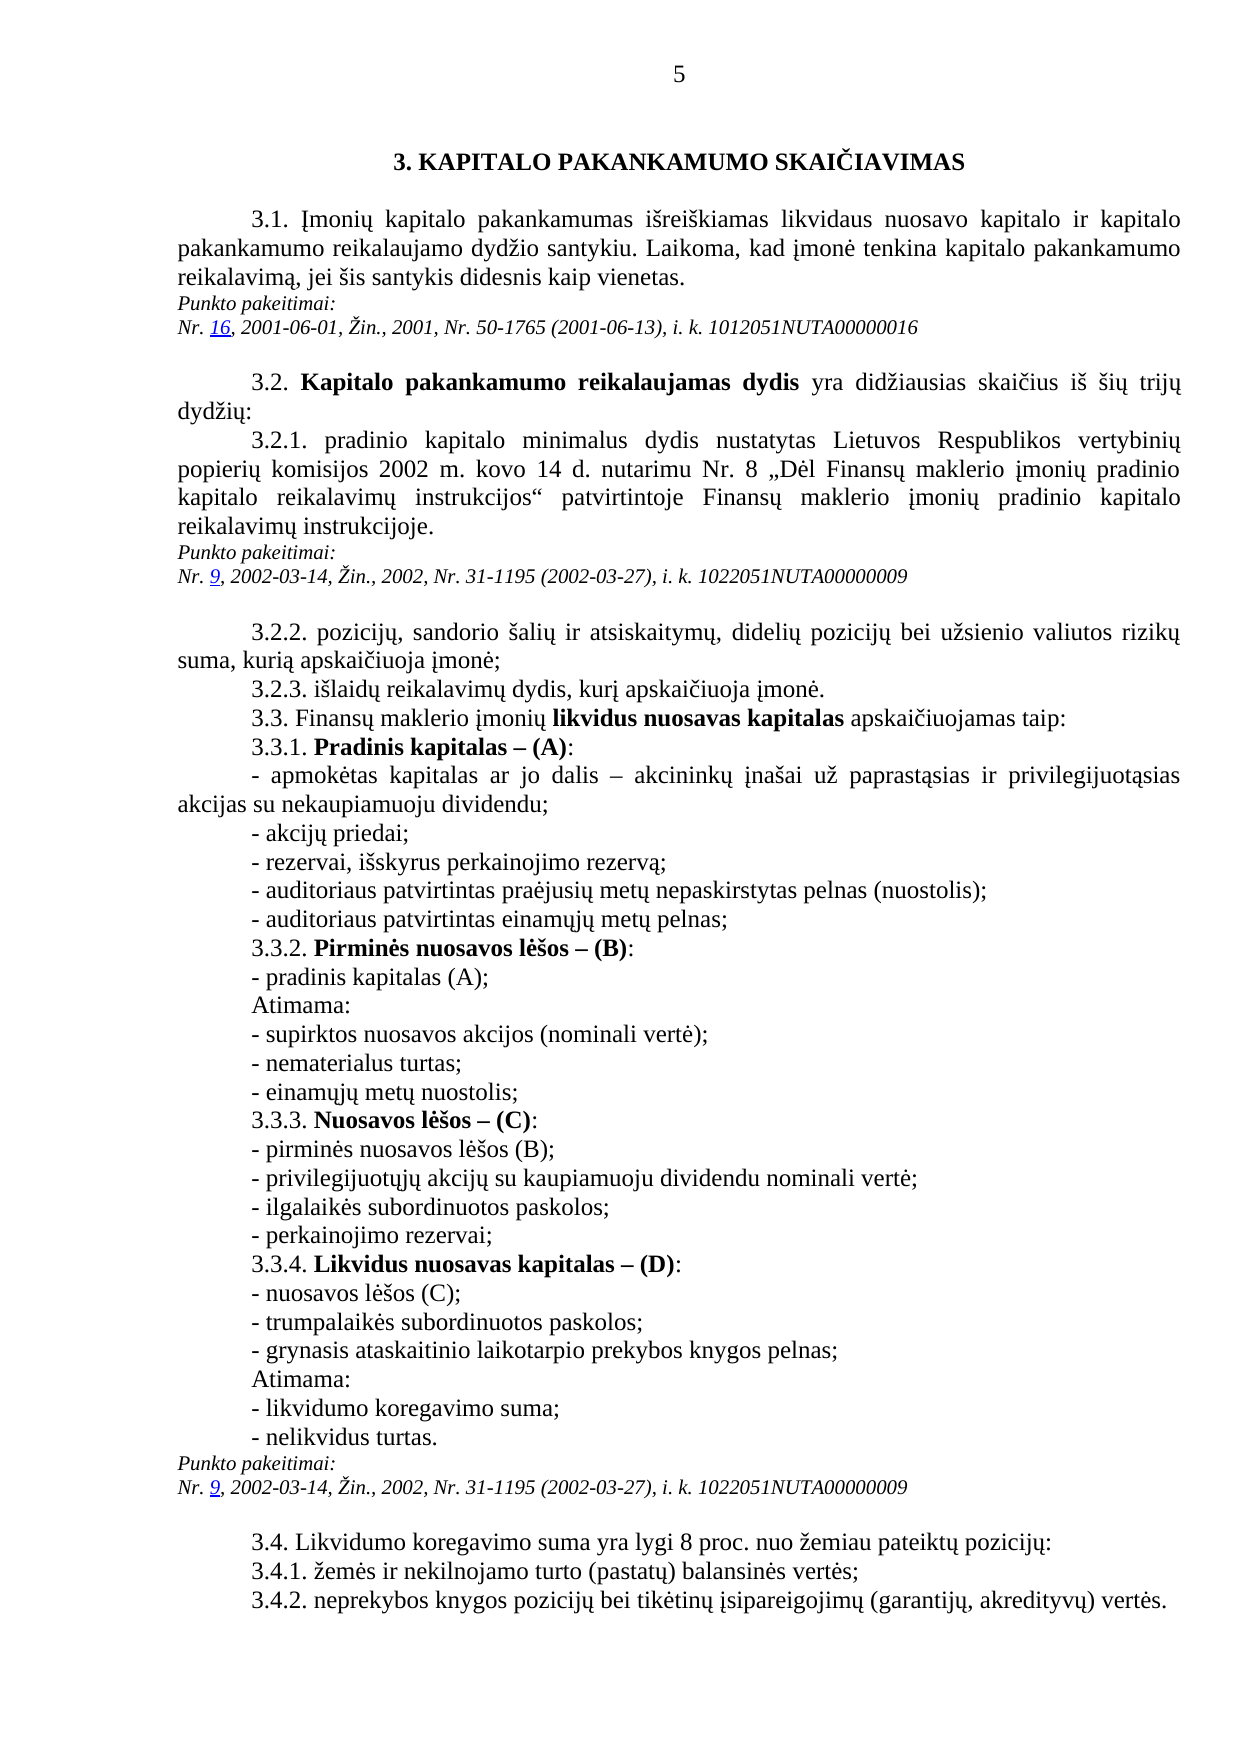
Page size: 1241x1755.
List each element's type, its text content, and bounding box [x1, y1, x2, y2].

text - supirktos nuosavos akcijos (nominali vertė); [177, 1019, 1181, 1048]
text Nr. 9, 2002-03-14, Žin., 2002, Nr. 31-1195 (2002-03-27), i. k. 1022051NUTA00000009 [177, 1475, 1181, 1499]
text 3.4. Likvidumo koregavimo suma yra lygi 8 proc. nuo žemiau pateiktų pozicijų: [177, 1527, 1181, 1556]
text Atimama: [177, 991, 1181, 1019]
text - einamųjų metų nuostolis; [177, 1077, 1181, 1106]
text Atimama: [177, 1364, 1181, 1393]
text 3.4.2. neprekybos knygos pozicijų bei tikėtinų įsipareigojimų (garantijų, akredityvų) vertės. [177, 1585, 1181, 1614]
text 3.3.4. Likvidus nuosavas kapitalas – (D): [177, 1249, 1181, 1278]
text - grynasis ataskaitinio laikotarpio prekybos knygos pelnas; [177, 1336, 1181, 1364]
text - nelikvidus turtas. [177, 1422, 1181, 1451]
text - apmokėtas kapitalas ar jo dalis – akcininkų įnašai už paprastąsias ir privilegijuotąsias akcijas su nekaupiamuoju dividendu; [177, 761, 1181, 818]
text 3. KAPITALO PAKANKAMUMO SKAIČIAVIMAS [177, 147, 1181, 176]
text 3.2.2. pozicijų, sandorio šalių ir atsiskaitymų, didelių pozicijų bei užsienio valiutos rizikų suma, kurią apskaičiuoja įmonė; [177, 617, 1181, 674]
text 3.1. Įmonių kapitalo pakankamumas išreiškiamas likvidaus nuosavo kapitalo ir kapitalo pakankamumo reikalaujamo dydžio santykiu. Laikoma, kad įmonė tenkina kapitalo pakankamumo reikalavimą, jei šis santykis didesnis kaip vienetas. [177, 204, 1181, 291]
text 3.2.3. išlaidų reikalavimų dydis, kurį apskaičiuoja įmonė. [177, 674, 1181, 703]
text - auditoriaus patvirtintas praėjusių metų nepaskirstytas pelnas (nuostolis); [177, 876, 1181, 904]
text - nuosavos lėšos (C); [177, 1278, 1181, 1307]
text Punkto pakeitimai: [177, 1451, 1181, 1475]
text 3.3.3. Nuosavos lėšos – (C): [177, 1106, 1181, 1134]
text Nr. 16, 2001-06-01, Žin., 2001, Nr. 50-1765 (2001-06-13), i. k. 1012051NUTA00000016 [177, 315, 1181, 339]
text 3.3.2. Pirminės nuosavos lėšos – (B): [177, 933, 1181, 962]
text 3.2. Kapitalo pakankamumo reikalaujamas dydis yra didžiausias skaičius iš šių trijų dydžių: [177, 367, 1181, 425]
text - akcijų priedai; [177, 818, 1181, 847]
text 3.2.1. pradinio kapitalo minimalus dydis nustatytas Lietuvos Respublikos vertybinių popierių komisijos 2002 m. kovo 14 d. nutarimu Nr. 8 „Dėl Finansų maklerio įmonių pradinio kapitalo reikalavimų instrukcijos“ patvirtintoje Finansų maklerio įmonių pradinio kapitalo reikalavimų instrukcijoje. [177, 425, 1181, 540]
text Punkto pakeitimai: [177, 540, 1181, 564]
text - perkainojimo rezervai; [177, 1221, 1181, 1249]
text Nr. 9, 2002-03-14, Žin., 2002, Nr. 31-1195 (2002-03-27), i. k. 1022051NUTA00000009 [177, 564, 1181, 588]
text - nematerialus turtas; [177, 1048, 1181, 1077]
text - likvidumo koregavimo suma; [177, 1393, 1181, 1422]
text - rezervai, išskyrus perkainojimo rezervą; [177, 847, 1181, 876]
text 3.4.1. žemės ir nekilnojamo turto (pastatų) balansinės vertės; [177, 1556, 1181, 1585]
text - pirminės nuosavos lėšos (B); [177, 1134, 1181, 1163]
text - auditoriaus patvirtintas einamųjų metų pelnas; [177, 904, 1181, 933]
text 3.3. Finansų maklerio įmonių likvidus nuosavas kapitalas apskaičiuojamas taip: [177, 703, 1181, 732]
text - pradinis kapitalas (A); [177, 962, 1181, 991]
text - trumpalaikės subordinuotos paskolos; [177, 1307, 1181, 1336]
text - privilegijuotųjų akcijų su kaupiamuoju dividendu nominali vertė; [177, 1163, 1181, 1192]
text 3.3.1. Pradinis kapitalas – (A): [177, 732, 1181, 761]
text - ilgalaikės subordinuotos paskolos; [177, 1192, 1181, 1221]
text Punkto pakeitimai: [177, 291, 1181, 315]
